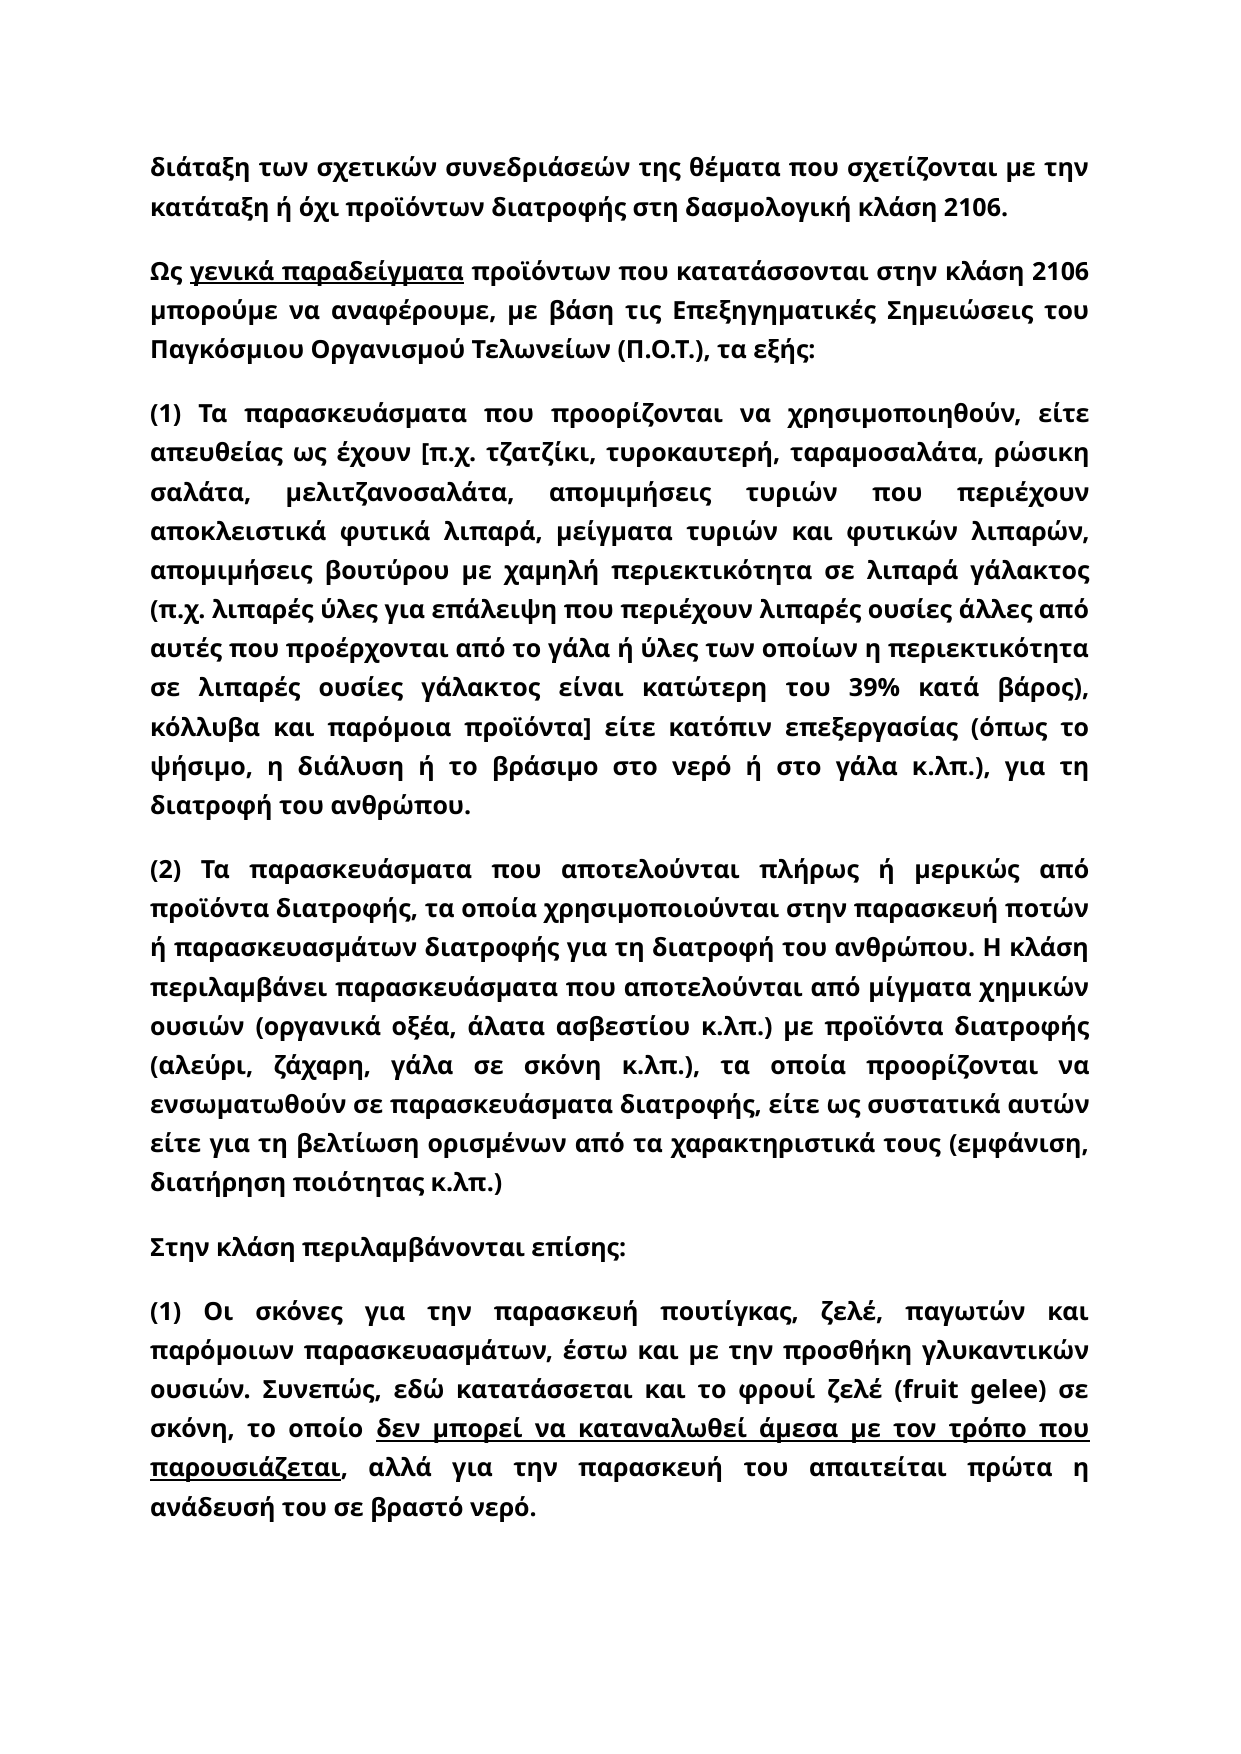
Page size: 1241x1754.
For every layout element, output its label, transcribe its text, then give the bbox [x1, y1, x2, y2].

text (1) Οι σκόνες για την παρασκευή πουτίγκας, ζελέ, παγωτών και παρόμοιων παρασκευασμάτων, έστω και με την προσθήκη γλυκαντικών ουσιών. Συνεπώς, εδώ κατατάσσεται και το φρουί ζελέ (fruit gelee) σε σκόνη, το οποίο δεν μπορεί να καταναλωθεί άμεσα με τον τρόπο που παρουσιάζεται, αλλά για την παρασκευή του απαιτείται πρώτα η ανάδευσή του σε βραστό νερό. [150, 1293, 1090, 1523]
text Ως γενικά παραδείγματα προϊόντων που κατατάσσονται στην κλάση 2106 μπορούμε να αναφέρουμε, με βάση τις Επεξηγηματικές Σημειώσεις του Παγκόσμιου Οργανισμού Τελωνείων (Π.Ο.Τ.), τα εξής: [150, 253, 1090, 366]
text διάταξη των σχετικών συνεδριάσεών της θέματα που σχετίζονται με την κατάταξη ή όχι προϊόντων διατροφής στη δασμολογική κλάση 2106. [150, 150, 1090, 223]
text Στην κλάση περιλαμβάνονται επίσης: [150, 1229, 1090, 1263]
text (1) Τα παρασκευάσματα που προορίζονται να χρησιμοποιηθούν, είτε απευθείας ως έχουν [π.χ. τζατζίκι, τυροκαυτερή, ταραμοσαλάτα, ρώσικη σαλάτα, μελιτζανοσαλάτα, απομιμήσεις τυριών που περιέχουν αποκλειστικά φυτικά λιπαρά, μείγματα τυριών και φυτικών λιπαρών, απομιμήσεις βουτύρου με χαμηλή περιεκτικότητα σε λιπαρά γάλακτος (π.χ. λιπαρές ύλες για επάλειψη που περιέχουν λιπαρές ουσίες άλλες από αυτές που προέρχονται από το γάλα ή ύλες των οποίων η περιεκτικότητα σε λιπαρές ουσίες γάλακτος είναι κατώτερη του 39% κατά βάρος), κόλλυβα και παρόμοια προϊόντα] είτε κατόπιν επεξεργασίας (όπως το ψήσιμο, η διάλυση ή το βράσιμο στο νερό ή στο γάλα κ.λπ.), για τη διατροφή του ανθρώπου. [150, 396, 1090, 822]
text (2) Τα παρασκευάσματα που αποτελούνται πλήρως ή μερικώς από προϊόντα διατροφής, τα οποία χρησιμοποιούνται στην παρασκευή ποτών ή παρασκευασμάτων διατροφής για τη διατροφή του ανθρώπου. Η κλάση περιλαμβάνει παρασκευάσματα που αποτελούνται από μίγματα χημικών ουσιών (οργανικά οξέα, άλατα ασβεστίου κ.λπ.) με προϊόντα διατροφής (αλεύρι, ζάχαρη, γάλα σε σκόνη κ.λπ.), τα οποία προορίζονται να ενσωματωθούν σε παρασκευάσματα διατροφής, είτε ως συστατικά αυτών είτε για τη βελτίωση ορισμένων από τα χαρακτηριστικά τους (εμφάνιση, διατήρηση ποιότητας κ.λπ.) [150, 852, 1090, 1199]
